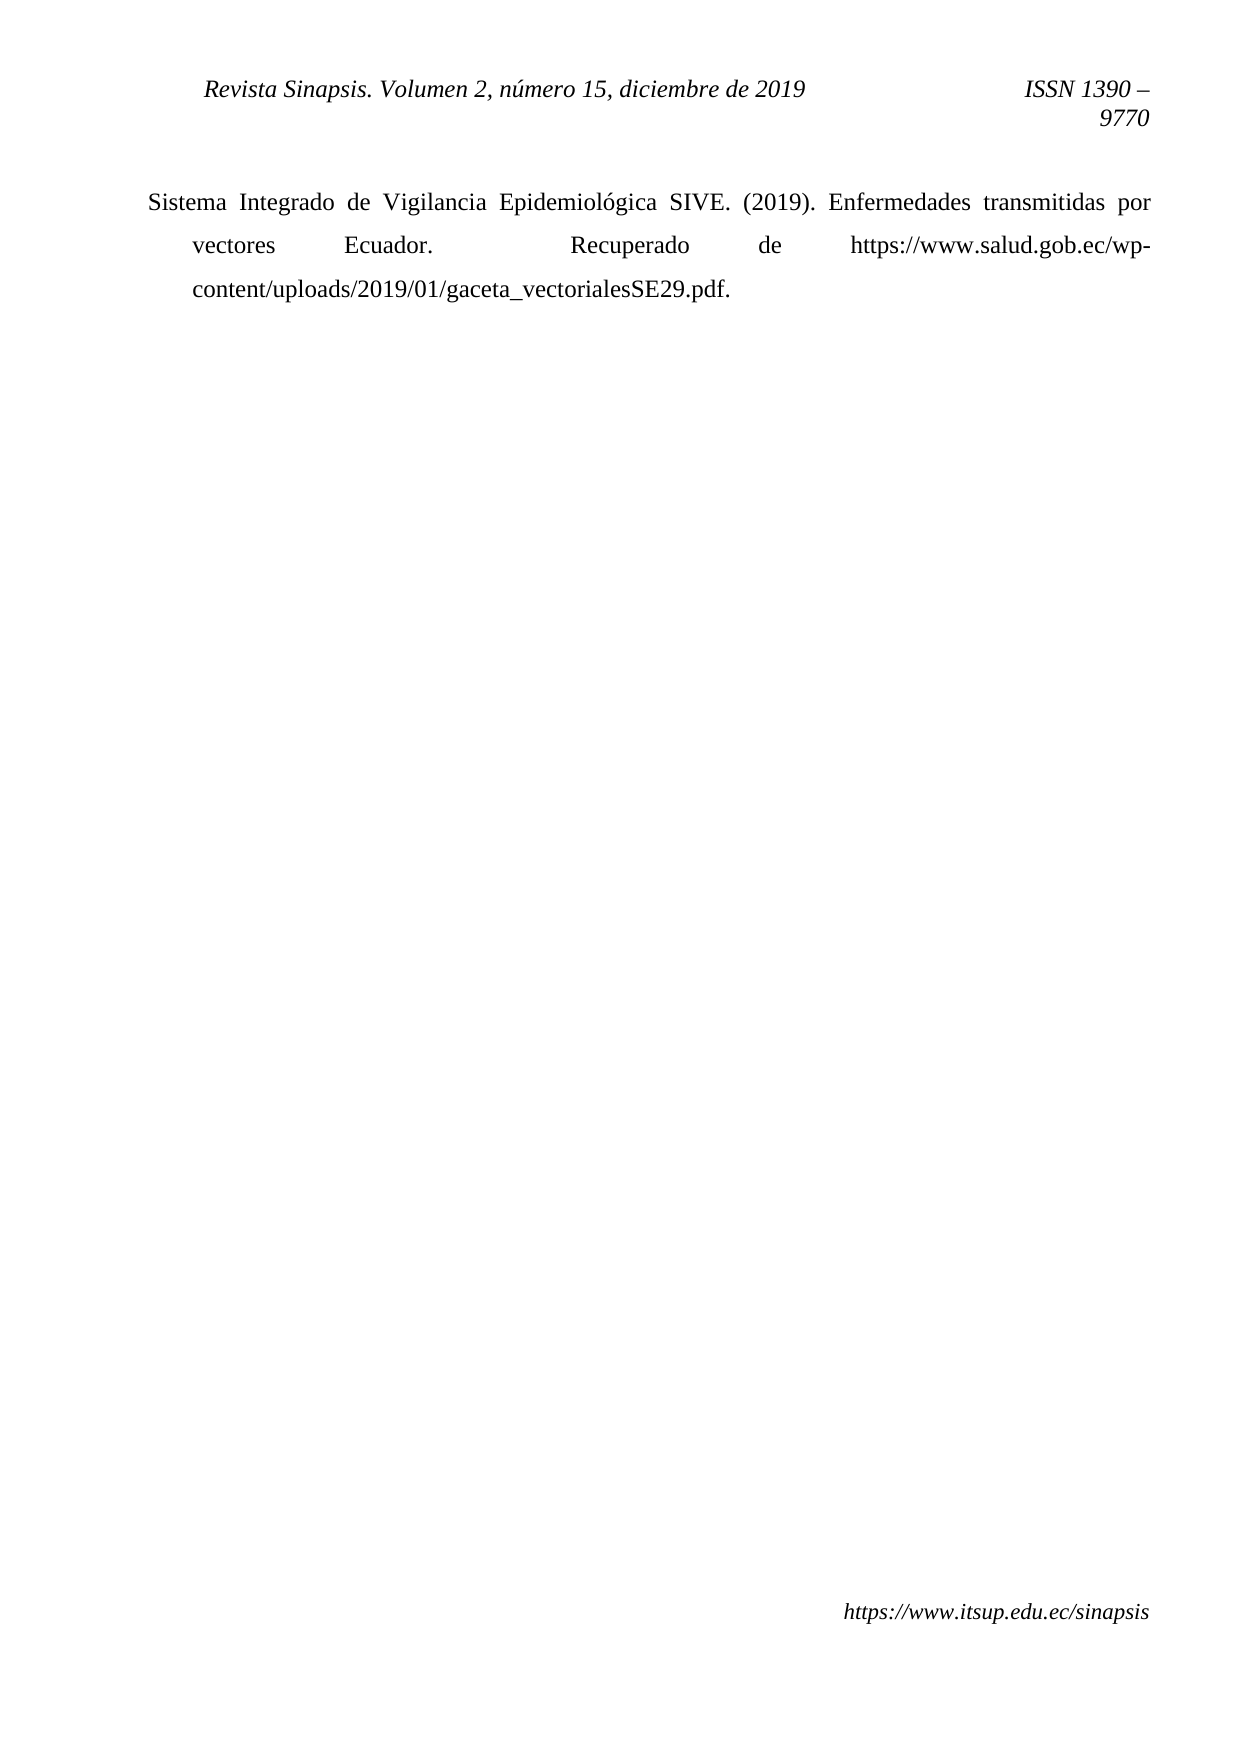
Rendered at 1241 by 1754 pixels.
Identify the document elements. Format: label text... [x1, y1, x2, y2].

text Sistema Integrado de Vigilancia Epidemiológica SIVE. (2019). Enfermedades transmitidas por vectores Ecuador. Recuperado de https://www.salud.gob.ec/wp- content/uploads/2019/01/gaceta_vectorialesSE29.pdf. [148, 187, 1152, 302]
